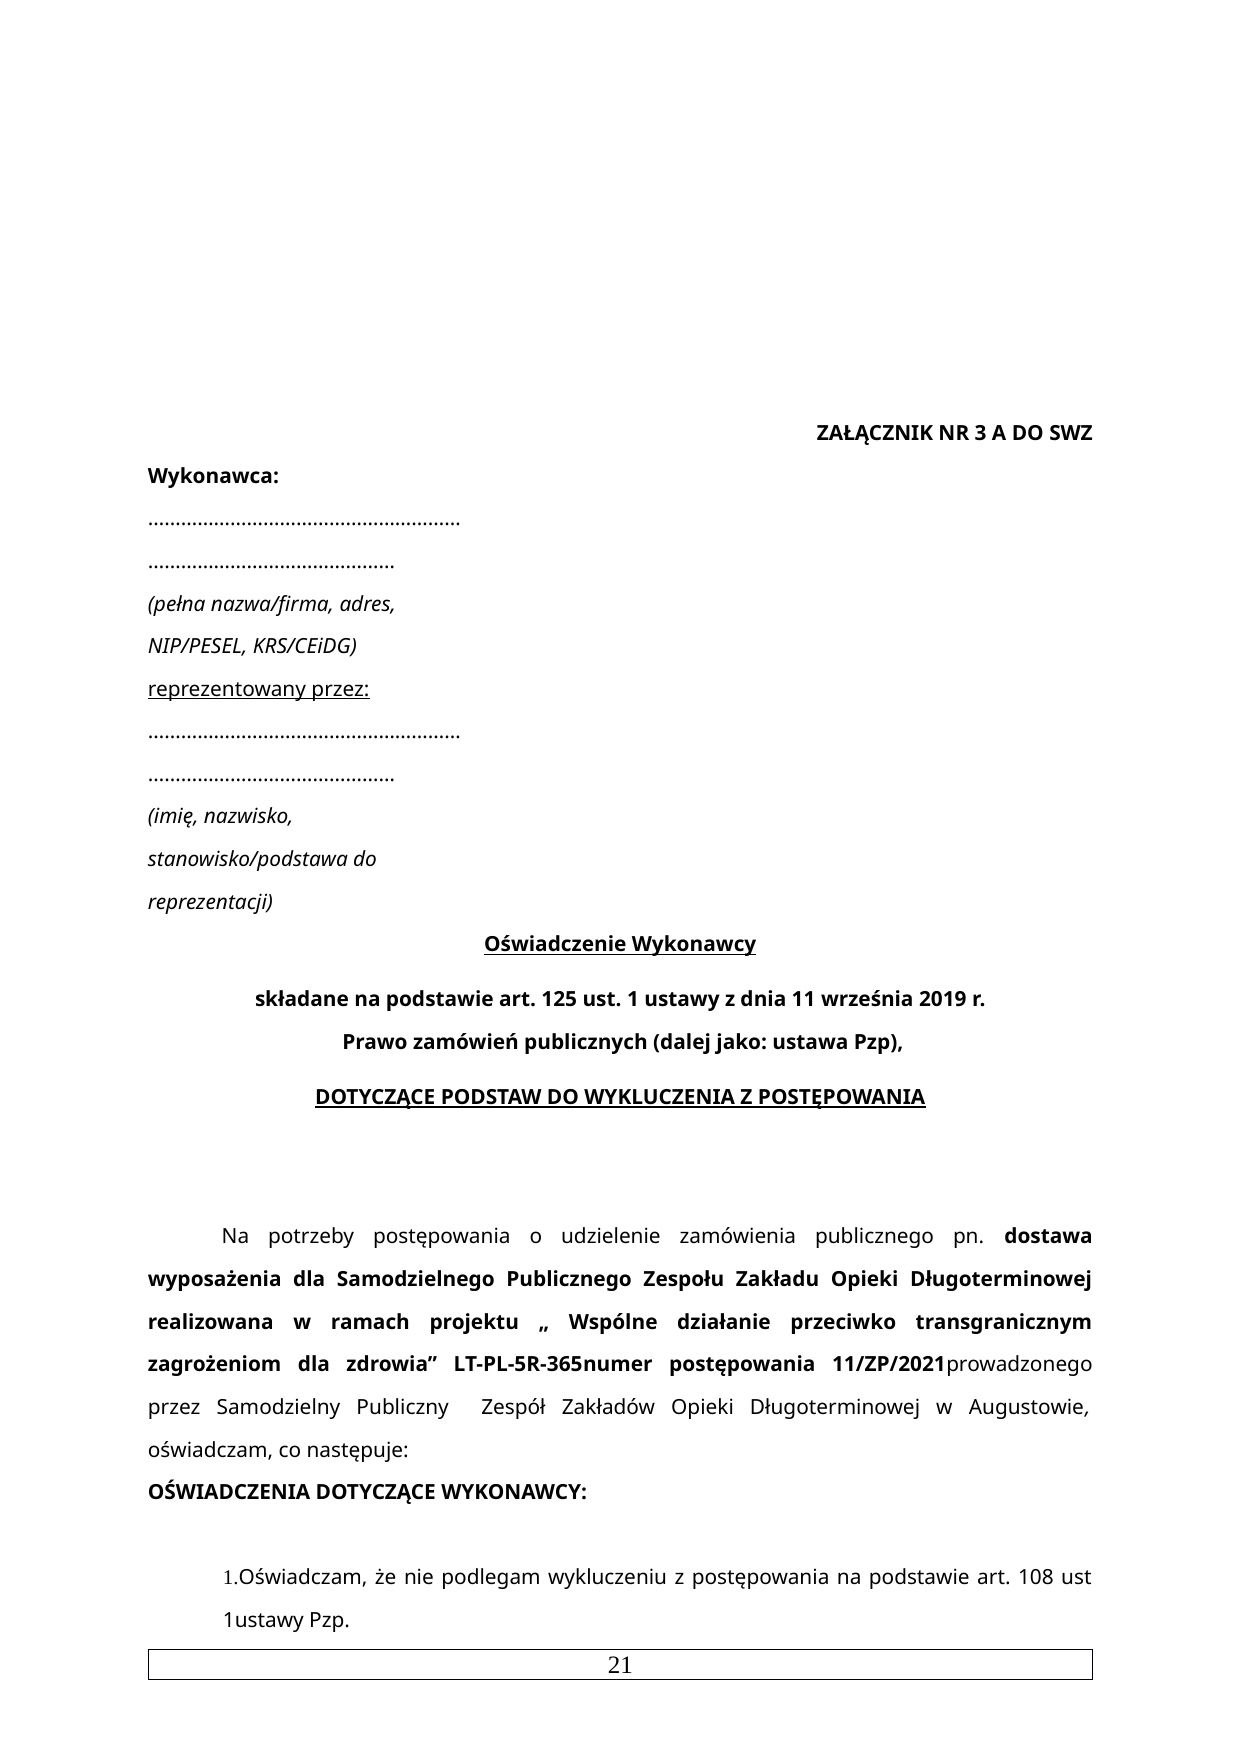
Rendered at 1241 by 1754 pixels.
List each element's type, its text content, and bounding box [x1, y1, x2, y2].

text składane na podstawie art. 125 ust. 1 ustawy z dnia 11 września 2019 r. [148, 984, 1093, 1013]
text Prawo zamówień publicznych (dalej jako: ustawa Pzp), [148, 1027, 1093, 1056]
text DOTYCZĄCE PODSTAW DO WYKLUCZENIA Z POSTĘPOWANIA [148, 1082, 1093, 1111]
text OŚWIADCZENIA DOTYCZĄCE WYKONAWCY: [148, 1477, 1093, 1506]
text Na potrzeby postępowania o udzielenie zamówienia publicznego pn. dostawa wyposażenia dla Samodzielnego Publicznego Zespołu Zakładu Opieki Długoterminowej realizowana w ramach projektu „ Wspólne działanie przeciwko transgranicznym zagrożeniom dla zdrowia” LT-PL-5R-365numer postępowania 11/ZP/2021prowadzonego przez Samodzielny Publiczny Zespół Zakładów Opieki Długoterminowej w Augustowie, oświadczam, co następuje: [148, 1222, 1093, 1463]
text ………………………………………………………………………………………… [148, 503, 472, 574]
text reprezentowany przez: [148, 674, 1093, 702]
text (imię, nazwisko, stanowisko/podstawa do reprezentacji) [148, 802, 472, 915]
text Wykonawca: [148, 461, 1093, 489]
text ………………………………………………………………………………………… [148, 716, 472, 787]
text ZAŁĄCZNIK NR 3 A DO SWZ [148, 418, 1093, 447]
text (pełna nazwa/firma, adres, NIP/PESEL, KRS/CEiDG) [148, 589, 472, 660]
list Oświadczam, że nie podlegam wykluczeniu z postępowania na podstawie art. 108 ust 1ustawy Pzp. [223, 1562, 1093, 1633]
text Oświadczenie Wykonawcy [148, 929, 1093, 958]
